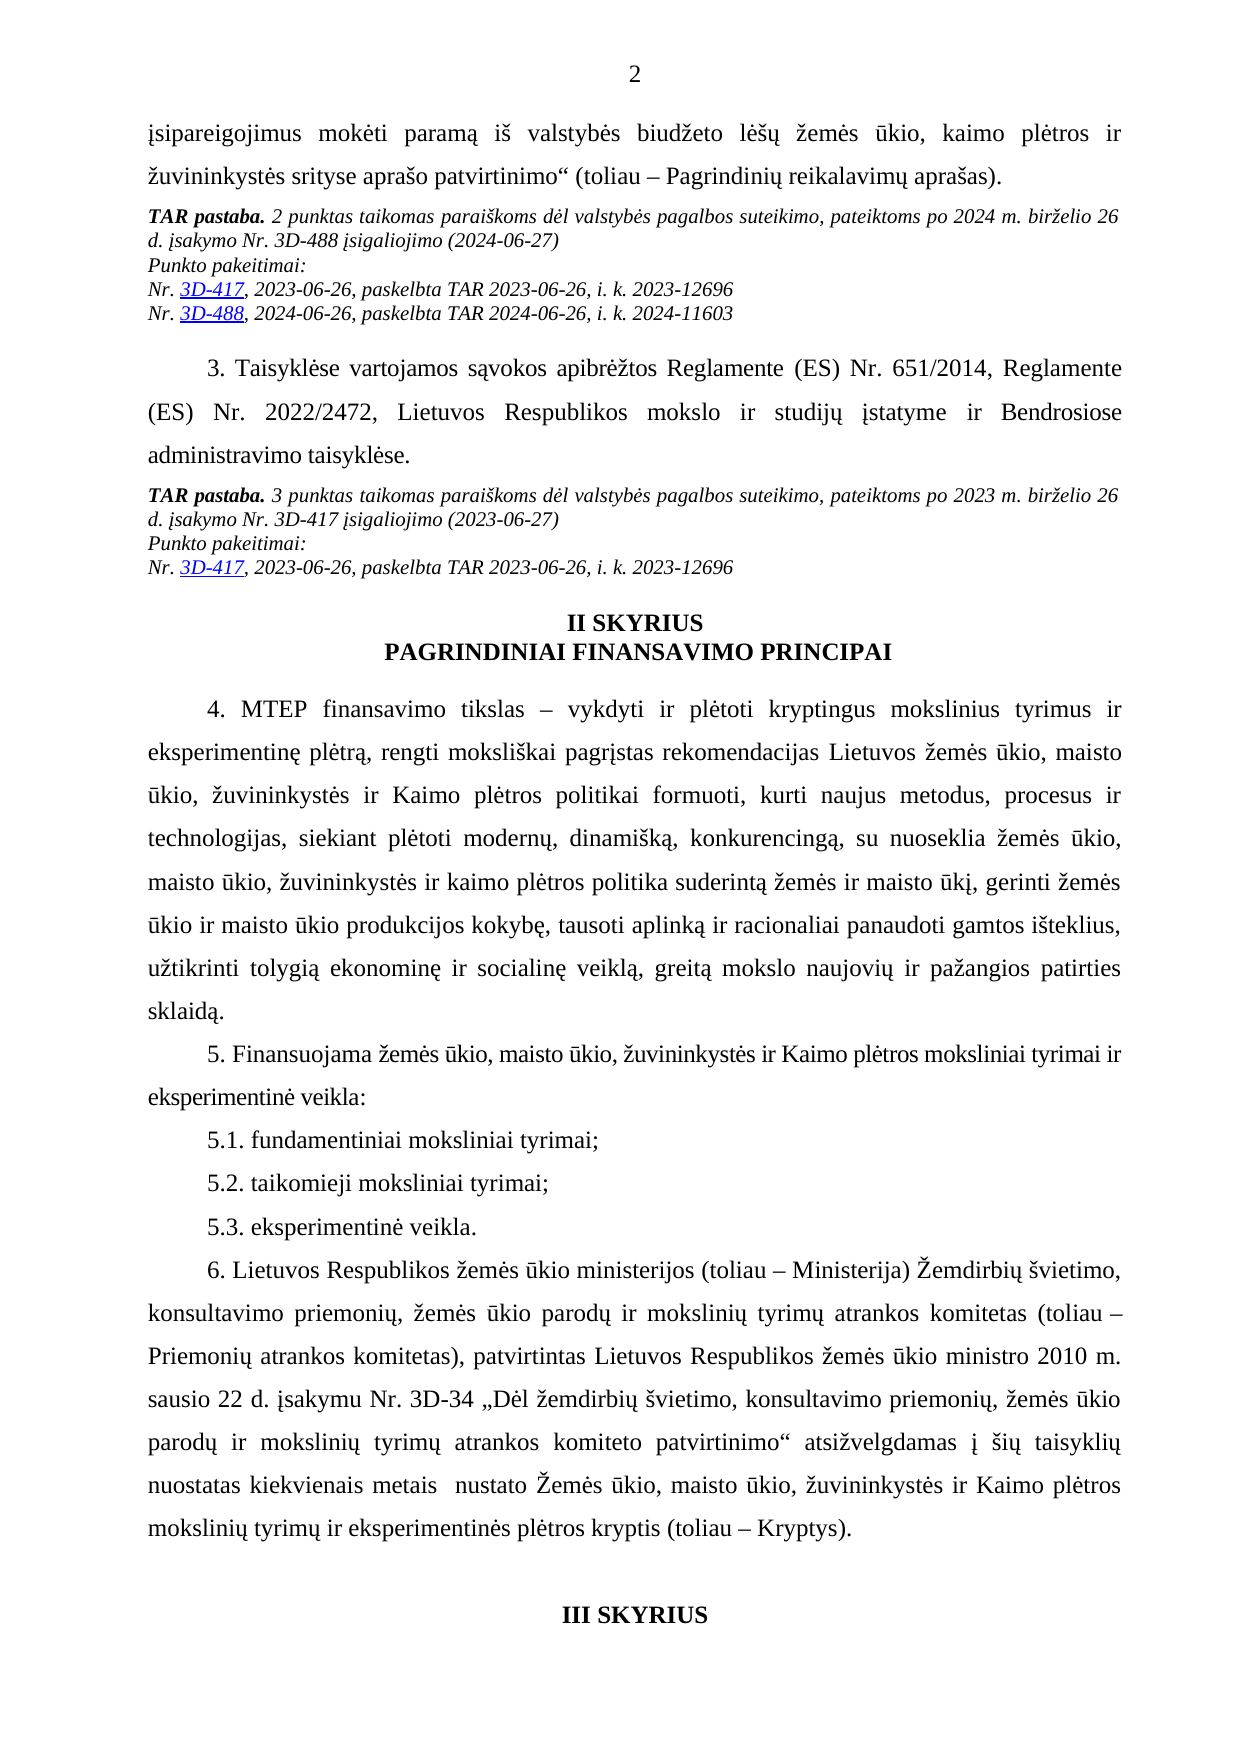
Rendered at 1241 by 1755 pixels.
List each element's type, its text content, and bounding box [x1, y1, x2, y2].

text Punkto pakeitimai: [148, 252, 1122, 277]
text Nr. 3D-488, 2024-06-26, paskelbta TAR 2024-06-26, i. k. 2024-11603 [148, 301, 1122, 325]
text 5.3. eksperimentinė veikla. [148, 1212, 1122, 1240]
text III SKYRIUS [148, 1600, 1122, 1628]
text PAGRINDINIAI FINANSAVIMO PRINCIPAI [148, 637, 1122, 665]
text II SKYRIUS [148, 608, 1122, 637]
text TAR pastaba. 2 punktas taikomas paraiškoms dėl valstybės pagalbos suteikimo, pateiktoms po 2024 m. birželio 26 d. įsakymo Nr. 3D-488 įsigaliojimo (2024-06-27) [148, 204, 1122, 252]
text Punkto pakeitimai: [148, 531, 1122, 555]
text 5.1. fundamentiniai moksliniai tyrimai; [148, 1125, 1122, 1154]
text 4. MTEP finansavimo tikslas – vykdyti ir plėtoti kryptingus mokslinius tyrimus ir eksperimentinę plėtrą, rengti moksliškai pagrįstas rekomendacijas Lietuvos žemės ūkio, maisto ūkio, žuvininkystės ir Kaimo plėtros politikai formuoti, kurti naujus metodus, procesus ir technologijas, siekiant plėtoti modernų, dinamišką, konkurencingą, su nuoseklia žemės ūkio, maisto ūkio, žuvininkystės ir kaimo plėtros politika suderintą žemės ir maisto ūkį, gerinti žemės ūkio ir maisto ūkio produkcijos kokybę, tausoti aplinką ir racionaliai panaudoti gamtos išteklius, užtikrinti tolygią ekonominę ir socialinę veiklą, greitą mokslo naujovių ir pažangios patirties sklaidą. [148, 694, 1122, 1025]
text Nr. 3D-417, 2023-06-26, paskelbta TAR 2023-06-26, i. k. 2023-12696 [148, 555, 1122, 579]
text įsipareigojimus mokėti paramą iš valstybės biudžeto lėšų žemės ūkio, kaimo plėtros ir žuvininkystės srityse aprašo patvirtinimo“ (toliau – Pagrindinių reikalavimų aprašas). [148, 118, 1122, 190]
text TAR pastaba. 3 punktas taikomas paraiškoms dėl valstybės pagalbos suteikimo, pateiktoms po 2023 m. birželio 26 d. įsakymo Nr. 3D-417 įsigaliojimo (2023-06-27) [148, 483, 1122, 531]
text 6. Lietuvos Respublikos žemės ūkio ministerijos (toliau – Ministerija) Žemdirbių švietimo, konsultavimo priemonių, žemės ūkio parodų ir mokslinių tyrimų atrankos komitetas (toliau – Priemonių atrankos komitetas), patvirtintas Lietuvos Respublikos žemės ūkio ministro 2010 m. sausio 22 d. įsakymu Nr. 3D-34 „Dėl žemdirbių švietimo, konsultavimo priemonių, žemės ūkio parodų ir mokslinių tyrimų atrankos komiteto patvirtinimo“ atsižvelgdamas į šių taisyklių nuostatas kiekvienais metais nustato Žemės ūkio, maisto ūkio, žuvininkystės ir Kaimo plėtros mokslinių tyrimų ir eksperimentinės plėtros kryptis (toliau – Kryptys). [148, 1255, 1122, 1542]
text 3. Taisyklėse vartojamos sąvokos apibrėžtos Reglamente (ES) Nr. 651/2014, Reglamente (ES) Nr. 2022/2472, Lietuvos Respublikos mokslo ir studijų įstatyme ir Bendrosiose administravimo taisyklėse. [148, 353, 1122, 468]
text 5.2. taikomieji moksliniai tyrimai; [148, 1168, 1122, 1197]
text 5. Finansuojama žemės ūkio, maisto ūkio, žuvininkystės ir Kaimo plėtros moksliniai tyrimai ir eksperimentinė veikla: [148, 1039, 1122, 1111]
text Nr. 3D-417, 2023-06-26, paskelbta TAR 2023-06-26, i. k. 2023-12696 [148, 277, 1122, 301]
